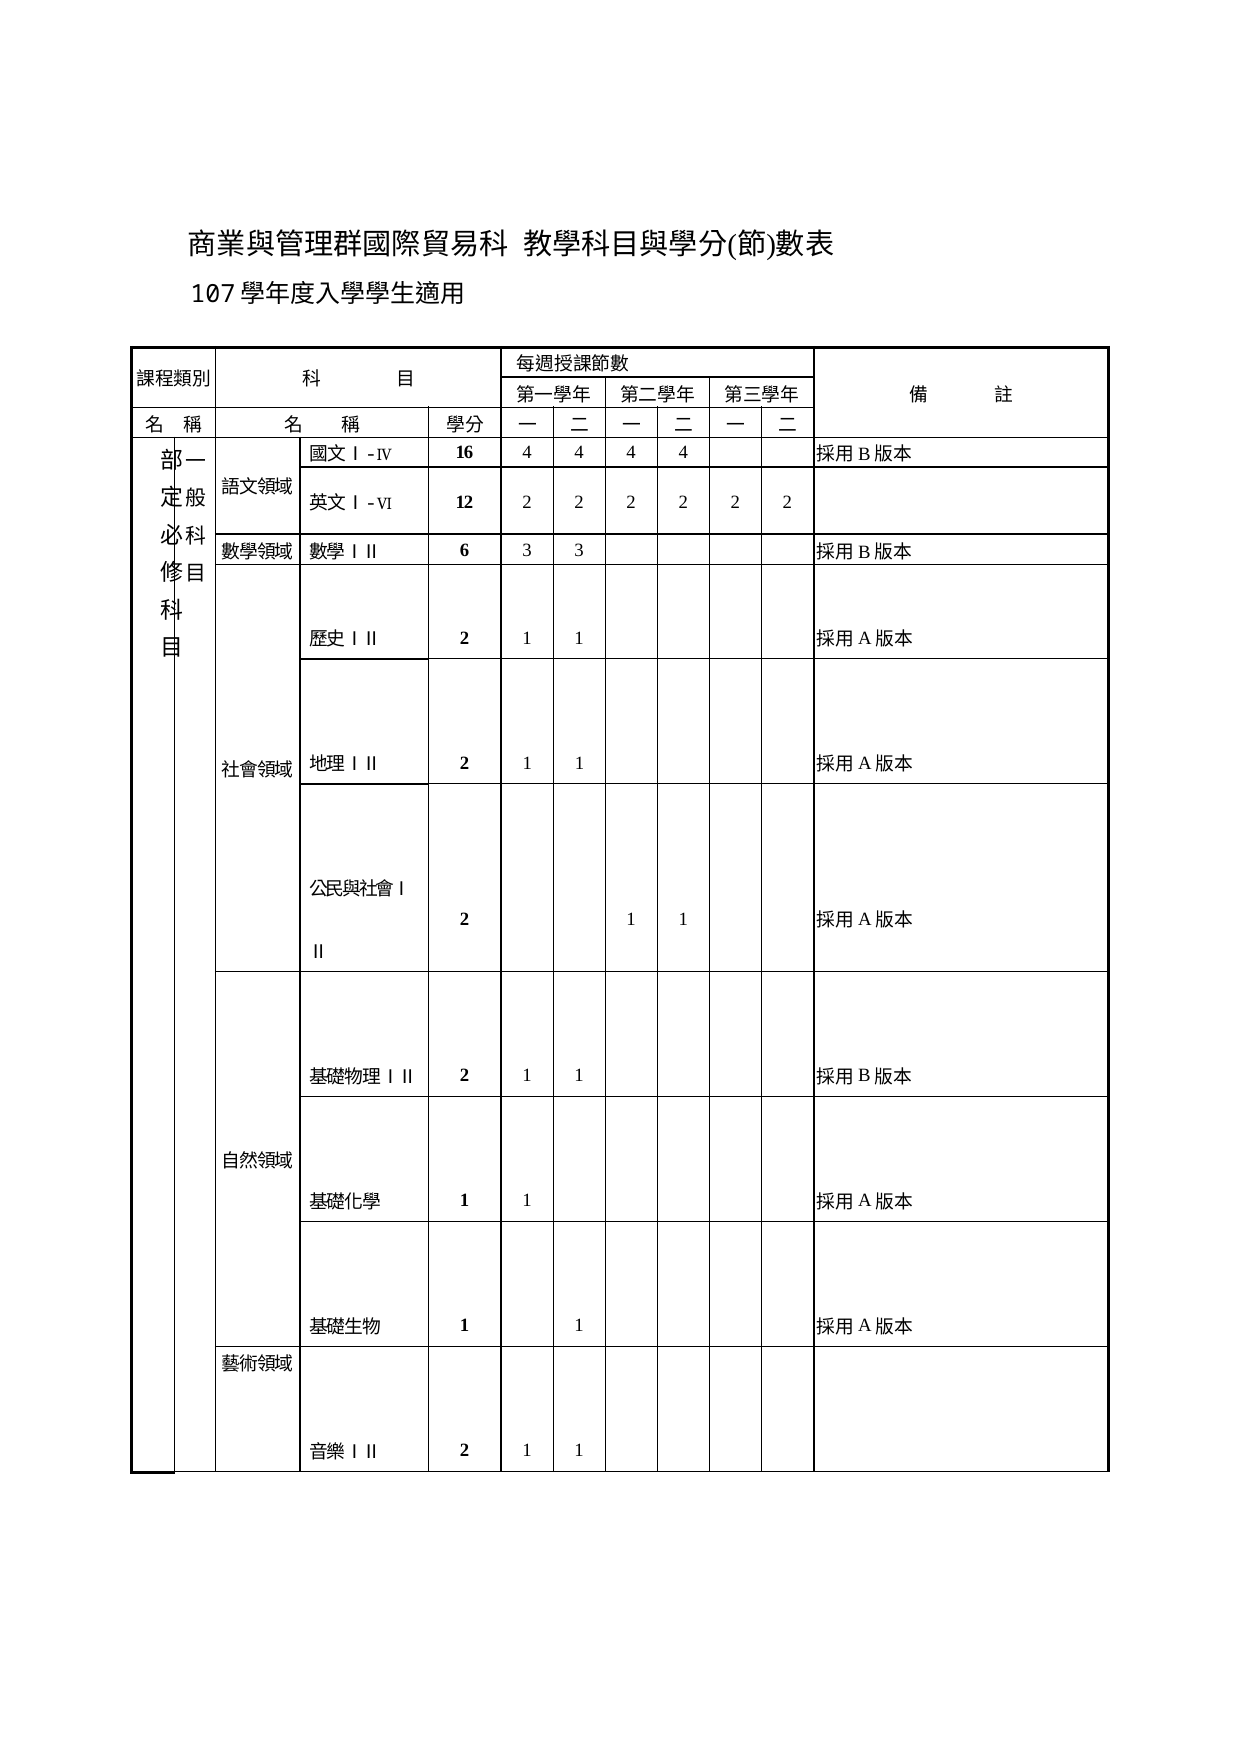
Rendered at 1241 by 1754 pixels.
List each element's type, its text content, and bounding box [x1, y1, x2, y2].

table_cell 部定必修科目 [133, 438, 174, 1471]
table_cell [762, 535, 813, 563]
table_header 備 註 [815, 349, 1107, 437]
table_cell [710, 1097, 761, 1221]
table_cell 基礎化學 [301, 1097, 428, 1221]
table_cell 2 [658, 468, 709, 533]
table_cell [710, 784, 761, 971]
table_cell 1 [554, 972, 605, 1096]
table_cell 藝術領域 [216, 1347, 299, 1471]
table_cell [710, 1347, 761, 1471]
table_cell 名 稱 [133, 408, 215, 437]
table_cell [658, 1097, 709, 1221]
table_cell 國文Ⅰ-Ⅳ [301, 438, 428, 466]
table_cell 數學領域 [216, 535, 299, 563]
table_cell 6 [429, 535, 500, 563]
table_header 科 目 [216, 349, 500, 406]
table_cell [762, 659, 813, 783]
table_cell 1 [502, 1347, 553, 1471]
table_cell 一 [606, 408, 657, 437]
table_cell 公民與社會ⅠⅡ [301, 785, 428, 971]
table_cell 音樂ⅠⅡ [301, 1347, 428, 1471]
table_cell 2 [429, 972, 500, 1096]
table_cell [762, 1347, 813, 1471]
table_cell [762, 1097, 813, 1221]
table_cell 2 [429, 784, 500, 971]
table_cell 英文Ⅰ-Ⅵ [301, 468, 428, 533]
table_cell 二 [658, 408, 709, 437]
table_cell 地理ⅠⅡ [301, 660, 428, 783]
table_cell 2 [762, 468, 813, 533]
table_cell 學分 [429, 408, 500, 437]
table_cell 採用B版本 [815, 438, 1107, 466]
table_cell 基礎生物 [301, 1222, 428, 1346]
table_cell [606, 1347, 657, 1471]
table_cell 基礎物理ⅠⅡ [301, 972, 428, 1096]
table_cell 採用A版本 [815, 784, 1107, 971]
table_cell 數學ⅠⅡ [301, 535, 428, 563]
table_cell 1 [502, 565, 553, 658]
table_cell 3 [554, 535, 605, 563]
table_cell 3 [502, 535, 553, 563]
table_cell [658, 1347, 709, 1471]
table_cell 2 [502, 468, 553, 533]
table_cell 名 稱 [216, 408, 428, 437]
table_cell 1 [554, 565, 605, 658]
table_cell 自然領域 [216, 972, 299, 1346]
table_cell [658, 535, 709, 563]
table_cell 2 [429, 565, 500, 658]
table_cell 歷史ⅠⅡ [301, 565, 428, 658]
table_cell 1 [502, 972, 553, 1096]
table_cell [762, 1222, 813, 1346]
table_cell [502, 784, 553, 971]
table_cell 4 [554, 438, 605, 466]
table_cell 1 [606, 784, 657, 971]
table_cell [762, 565, 813, 658]
table_cell [710, 535, 761, 563]
table_cell 採用A版本 [815, 659, 1107, 783]
table_cell [710, 438, 761, 466]
table_cell 採用B版本 [815, 535, 1107, 563]
table_cell [554, 784, 605, 971]
table_cell 1 [554, 1347, 605, 1471]
table_cell [502, 1222, 553, 1346]
table_cell [658, 972, 709, 1096]
table_cell [606, 535, 657, 563]
table_cell 一 [710, 408, 761, 437]
table_cell [710, 972, 761, 1096]
table_cell 採用B版本 [815, 972, 1107, 1096]
table_cell 第二學年 [606, 378, 709, 406]
table_cell 12 [429, 468, 500, 533]
table_header 每週授課節數 [502, 349, 813, 376]
table_cell 二 [554, 408, 605, 437]
table_cell [815, 468, 1107, 533]
table_cell 1 [502, 659, 553, 783]
table_cell 16 [429, 438, 500, 466]
table_cell 2 [429, 1347, 500, 1471]
table_cell [606, 1097, 657, 1221]
table_cell 語文領域 [216, 438, 299, 533]
table_cell 採用A版本 [815, 565, 1107, 658]
table_cell [606, 565, 657, 658]
table_cell 社會領域 [216, 565, 299, 971]
table_cell 1 [429, 1222, 500, 1346]
table_cell 4 [606, 438, 657, 466]
table_cell [710, 1222, 761, 1346]
table_cell [710, 565, 761, 658]
table_header 課程類別 [133, 349, 215, 406]
table_cell 1 [658, 784, 709, 971]
table_cell 1 [502, 1097, 553, 1221]
table_cell 一般科目 [175, 438, 215, 1471]
table_cell 1 [429, 1097, 500, 1221]
table_cell [606, 1222, 657, 1346]
table_cell 2 [606, 468, 657, 533]
table_cell 第一學年 [502, 378, 605, 406]
table_cell [762, 972, 813, 1096]
table_cell [815, 1347, 1107, 1471]
table_cell 1 [554, 659, 605, 783]
table_cell 一 [502, 408, 553, 437]
table_cell 4 [502, 438, 553, 466]
table_cell [554, 1097, 605, 1221]
table_cell 採用A版本 [815, 1097, 1107, 1221]
table_cell [762, 438, 813, 466]
table_cell 2 [429, 659, 500, 783]
table_cell [606, 972, 657, 1096]
table_cell [658, 659, 709, 783]
table_cell [762, 784, 813, 971]
table_cell 第三學年 [710, 378, 813, 406]
table_cell 2 [554, 468, 605, 533]
table_cell 二 [762, 408, 813, 437]
table_cell 1 [554, 1222, 605, 1346]
text 商業與管理群國際貿易科 教學科目與學分(節)數表 [187, 221, 1053, 263]
table_cell 採用A版本 [815, 1222, 1107, 1346]
table_cell [658, 1222, 709, 1346]
text 107學年度入學學生適用 [189, 273, 1053, 310]
table_cell [710, 659, 761, 783]
table_cell 2 [710, 468, 761, 533]
table_cell [606, 659, 657, 783]
table_cell 4 [658, 438, 709, 466]
table_cell [658, 565, 709, 658]
